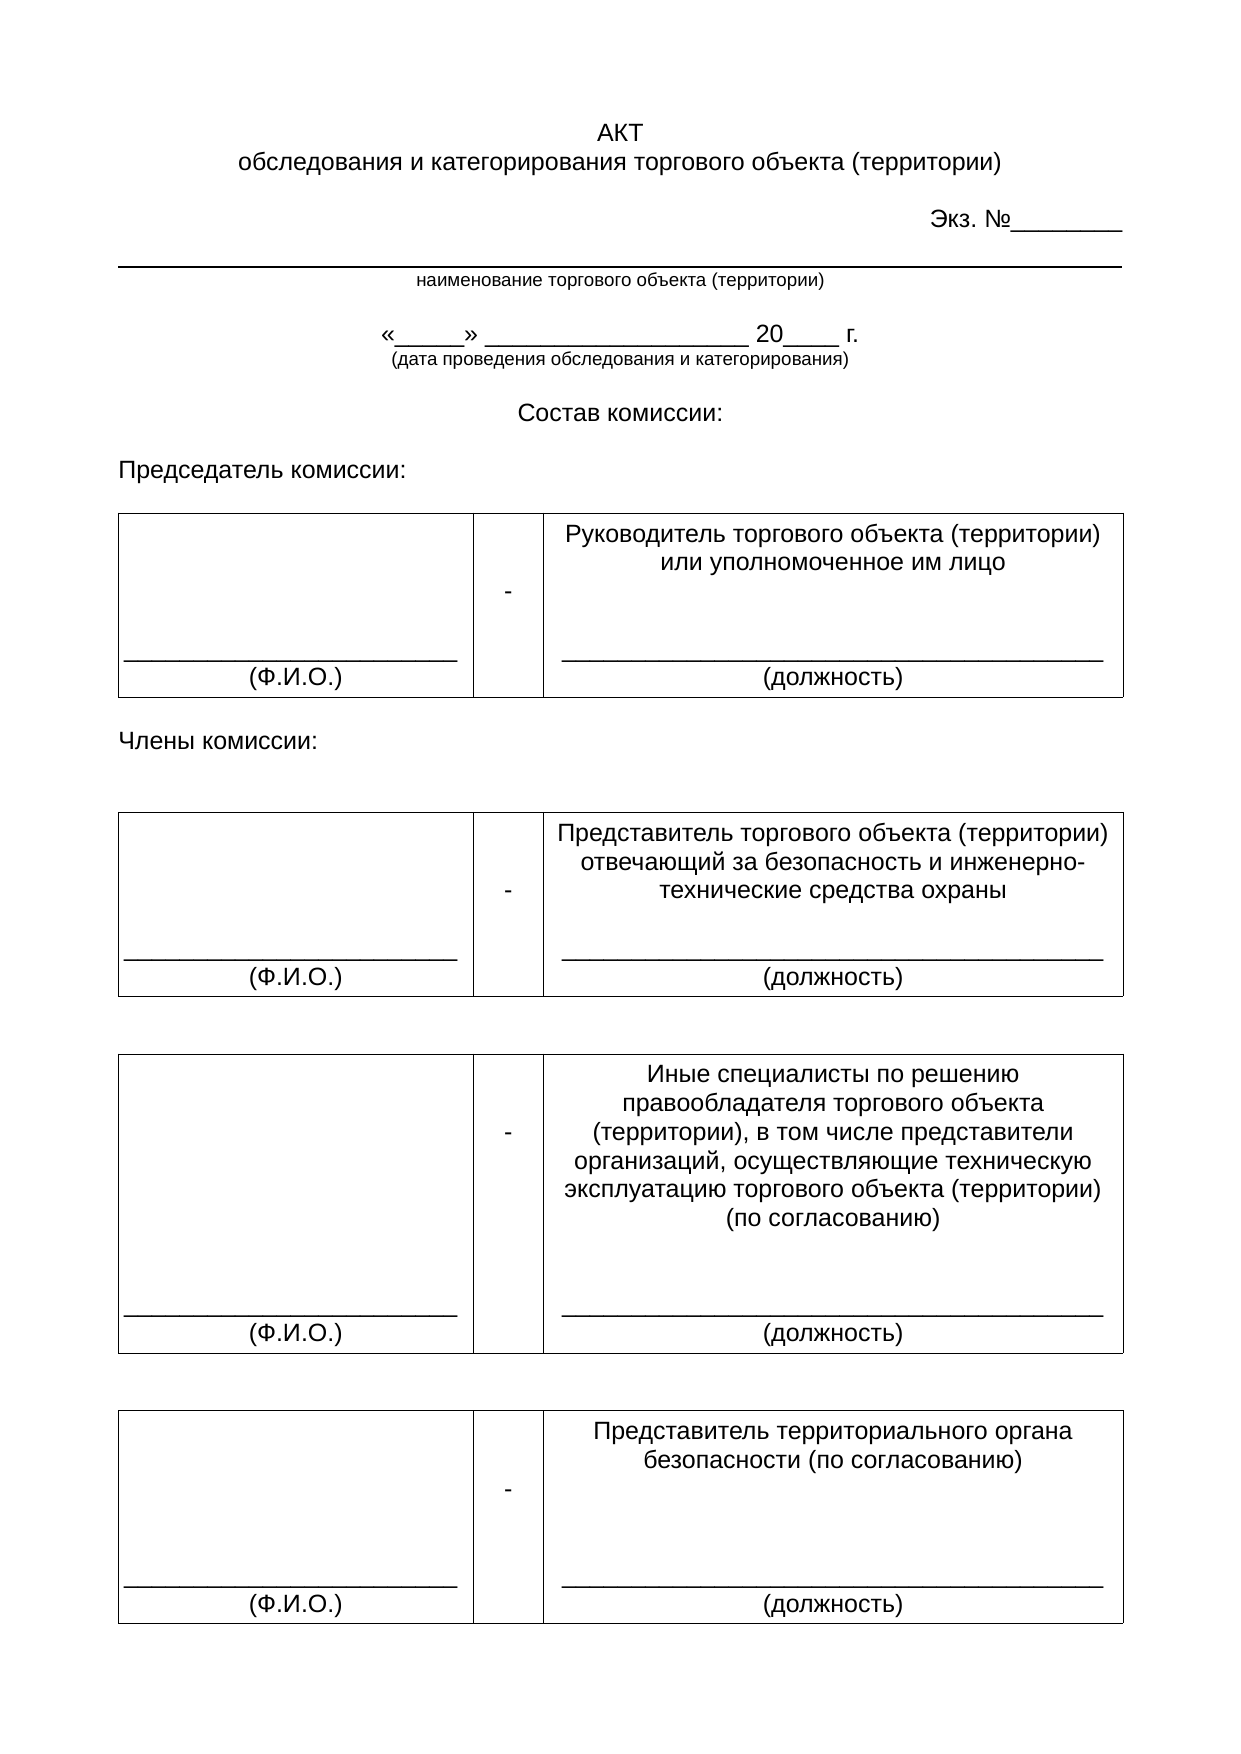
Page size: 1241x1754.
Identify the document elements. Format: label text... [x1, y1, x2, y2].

text Члены комиссии: [118, 726, 1122, 754]
table_header - [474, 1055, 543, 1353]
text Председатель комиссии: [118, 455, 1122, 484]
text наименование торгового объекта (территории) [118, 268, 1122, 290]
text Состав комиссии: [118, 398, 1122, 426]
table_header - [474, 514, 543, 697]
text АКТ [118, 118, 1122, 147]
table_header Иные специалисты по решению правообладателя торгового объекта (территории), в том числе представители организаций, осуществляющие техническую эксплуатацию торгового объекта (территории) (по согласованию) _______________________________________ (должность) [544, 1055, 1123, 1353]
text (дата проведения обследования и категорирования) [118, 347, 1122, 369]
table_header Представитель территориального органа безопасности (по согласованию) _______________________________________ (должность) [544, 1411, 1123, 1623]
table_header - [474, 1411, 543, 1623]
table_header Представитель торгового объекта (территории) отвечающий за безопасность и инженерно-технические средства охраны _______________________________________ (должность) [544, 813, 1123, 996]
text Экз. №________ [118, 204, 1122, 233]
table_header - [474, 813, 543, 996]
text обследования и категорирования торгового объекта (территории) [118, 147, 1122, 176]
table_header Руководитель торгового объекта (территории) или уполномоченное им лицо _______________________________________ (должность) [544, 514, 1123, 697]
table_header ________________________ (Ф.И.О.) [119, 1055, 473, 1353]
table_header ________________________ (Ф.И.О.) [119, 1411, 473, 1623]
table_header ________________________ (Ф.И.О.) [119, 514, 473, 697]
text «_____» ___________________ 20____ г. [118, 319, 1122, 347]
table_header ________________________ (Ф.И.О.) [119, 813, 473, 996]
